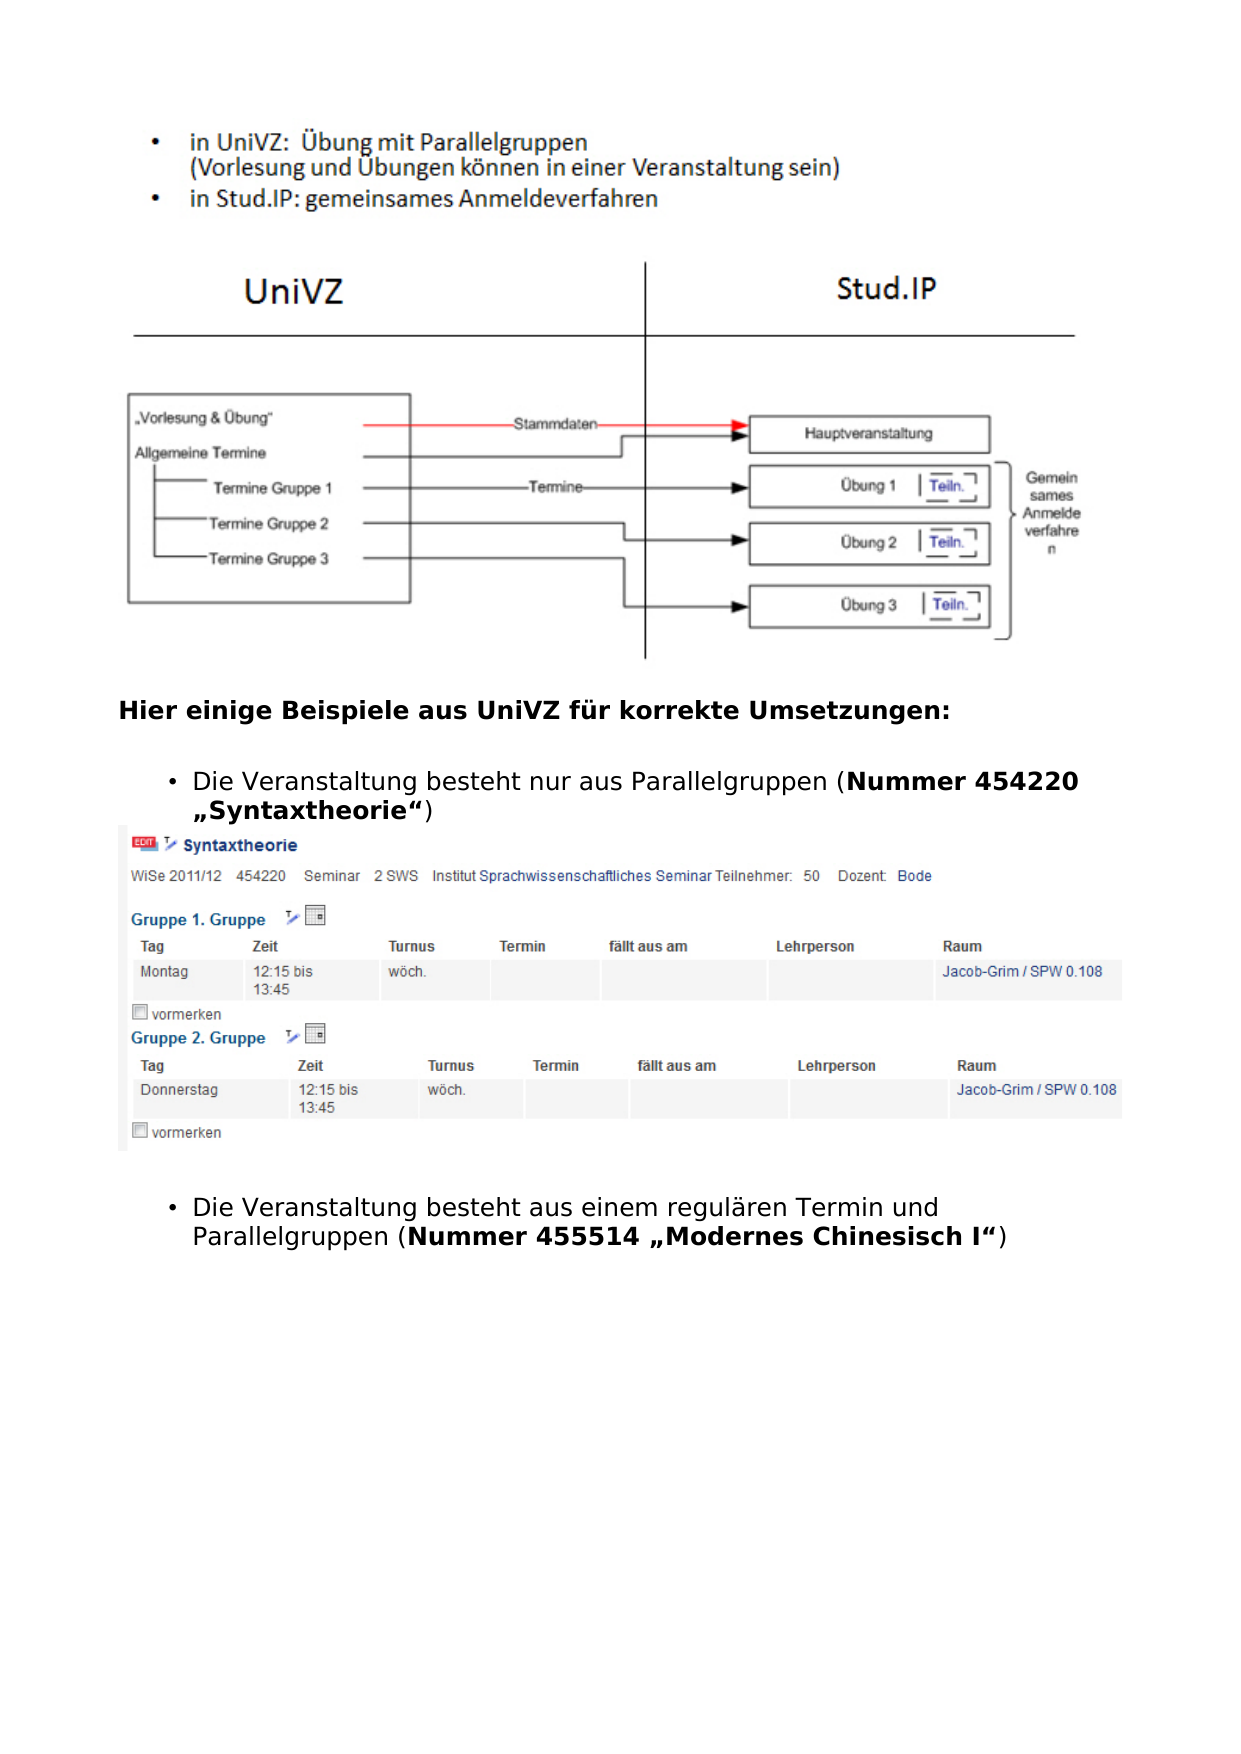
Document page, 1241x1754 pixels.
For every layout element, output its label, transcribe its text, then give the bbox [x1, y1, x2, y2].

text Hier einige Beispiele aus UniVZ für korrekte Umsetzungen: [118, 696, 1122, 725]
list Die Veranstaltung besteht nur aus Parallelgruppen (Nummer 454220 „Syntaxtheorie“) [177, 767, 1122, 825]
picture [118, 825, 1123, 1151]
picture [118, 118, 1106, 684]
list Die Veranstaltung besteht aus einem regulären Termin und Parallelgruppen (Nummer 455514 „Modernes Chinesisch I“) [177, 1193, 1122, 1251]
